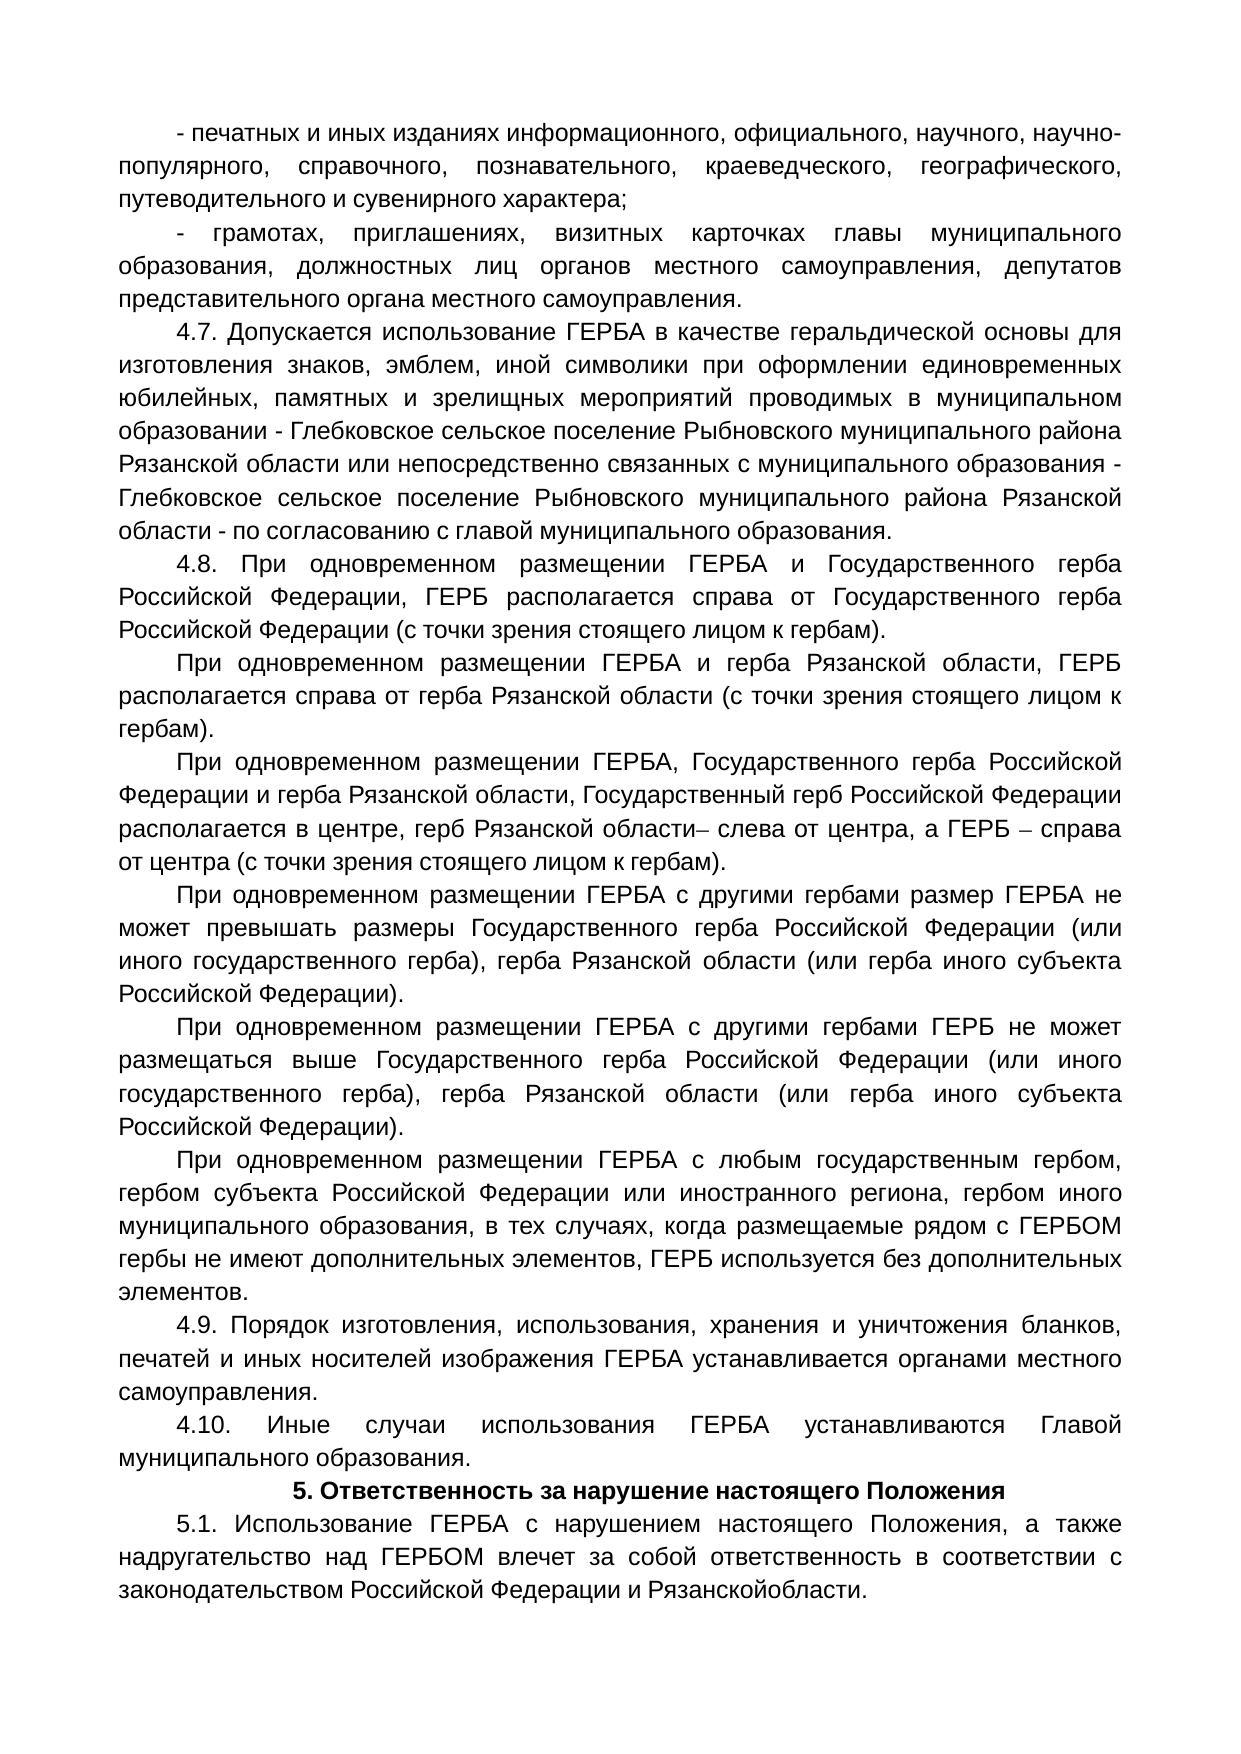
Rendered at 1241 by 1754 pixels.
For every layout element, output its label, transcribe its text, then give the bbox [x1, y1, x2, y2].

text 5. Ответственность за нарушение настоящего Положения [118, 1476, 1122, 1505]
text 4.10. Иные случаи использования ГЕРБА устанавливаются Главой муниципального образования. [118, 1410, 1122, 1472]
text 4.8. При одновременном размещении ГЕРБА и Государственного герба Российской Федерации, ГЕРБ располагается справа от Государственного герба Российской Федерации (с точки зрения стоящего лицом к гербам). [118, 549, 1122, 644]
text - печатных и иных изданиях информационного, официального, научного, научно-популярного, справочного, познавательного, краеведческого, географического, путеводительного и сувенирного характера; [118, 118, 1122, 213]
text При одновременном размещении ГЕРБА с любым государственным гербом, гербом субъекта Российской Федерации или иностранного региона, гербом иного муниципального образования, в тех случаях, когда размещаемые рядом с ГЕРБОМ гербы не имеют дополнительных элементов, ГЕРБ используется без дополнительных элементов. [118, 1145, 1122, 1306]
text 5.1. Использование ГЕРБА с нарушением настоящего Положения, а также надругательство над ГЕРБОМ влечет за собой ответственность в соответствии с законодательством Российской Федерации и Рязанскойобласти. [118, 1509, 1122, 1604]
text 4.7. Допускается использование ГЕРБА в качестве геральдической основы для изготовления знаков, эмблем, иной символики при оформлении единовременных юбилейных, памятных и зрелищных мероприятий проводимых в муниципальном образовании - Глебковское сельское поселение Рыбновского муниципального района Рязанской области или непосредственно связанных с муниципального образования - Глебковское сельское поселение Рыбновского муниципального района Рязанской области - по согласованию с главой муниципального образования. [118, 317, 1122, 544]
text - грамотах, приглашениях, визитных карточках главы муниципального образования, должностных лиц органов местного самоуправления, депутатов представительного органа местного самоуправления. [118, 217, 1122, 313]
text 4.9. Порядок изготовления, использования, хранения и уничтожения бланков, печатей и иных носителей изображения ГЕРБА устанавливается органами местного самоуправления. [118, 1310, 1122, 1405]
text При одновременном размещении ГЕРБА с другими гербами ГЕРБ не может размещаться выше Государственного герба Российской Федерации (или иного государственного герба), герба Рязанской области (или герба иного субъекта Российской Федерации). [118, 1012, 1122, 1141]
text При одновременном размещении ГЕРБА с другими гербами размер ГЕРБА не может превышать размеры Государственного герба Российской Федерации (или иного государственного герба), герба Рязанской области (или герба иного субъекта Российской Федерации). [118, 880, 1122, 1008]
text При одновременном размещении ГЕРБА, Государственного герба Российской Федерации и герба Рязанской области, Государственный герб Российской Федерации располагается в центре, герб Рязанской области– слева от центра, а ГЕРБ – справа от центра (с точки зрения стоящего лицом к гербам). [118, 747, 1122, 876]
text При одновременном размещении ГЕРБА и герба Рязанской области, ГЕРБ располагается справа от герба Рязанской области (с точки зрения стоящего лицом к гербам). [118, 648, 1122, 743]
